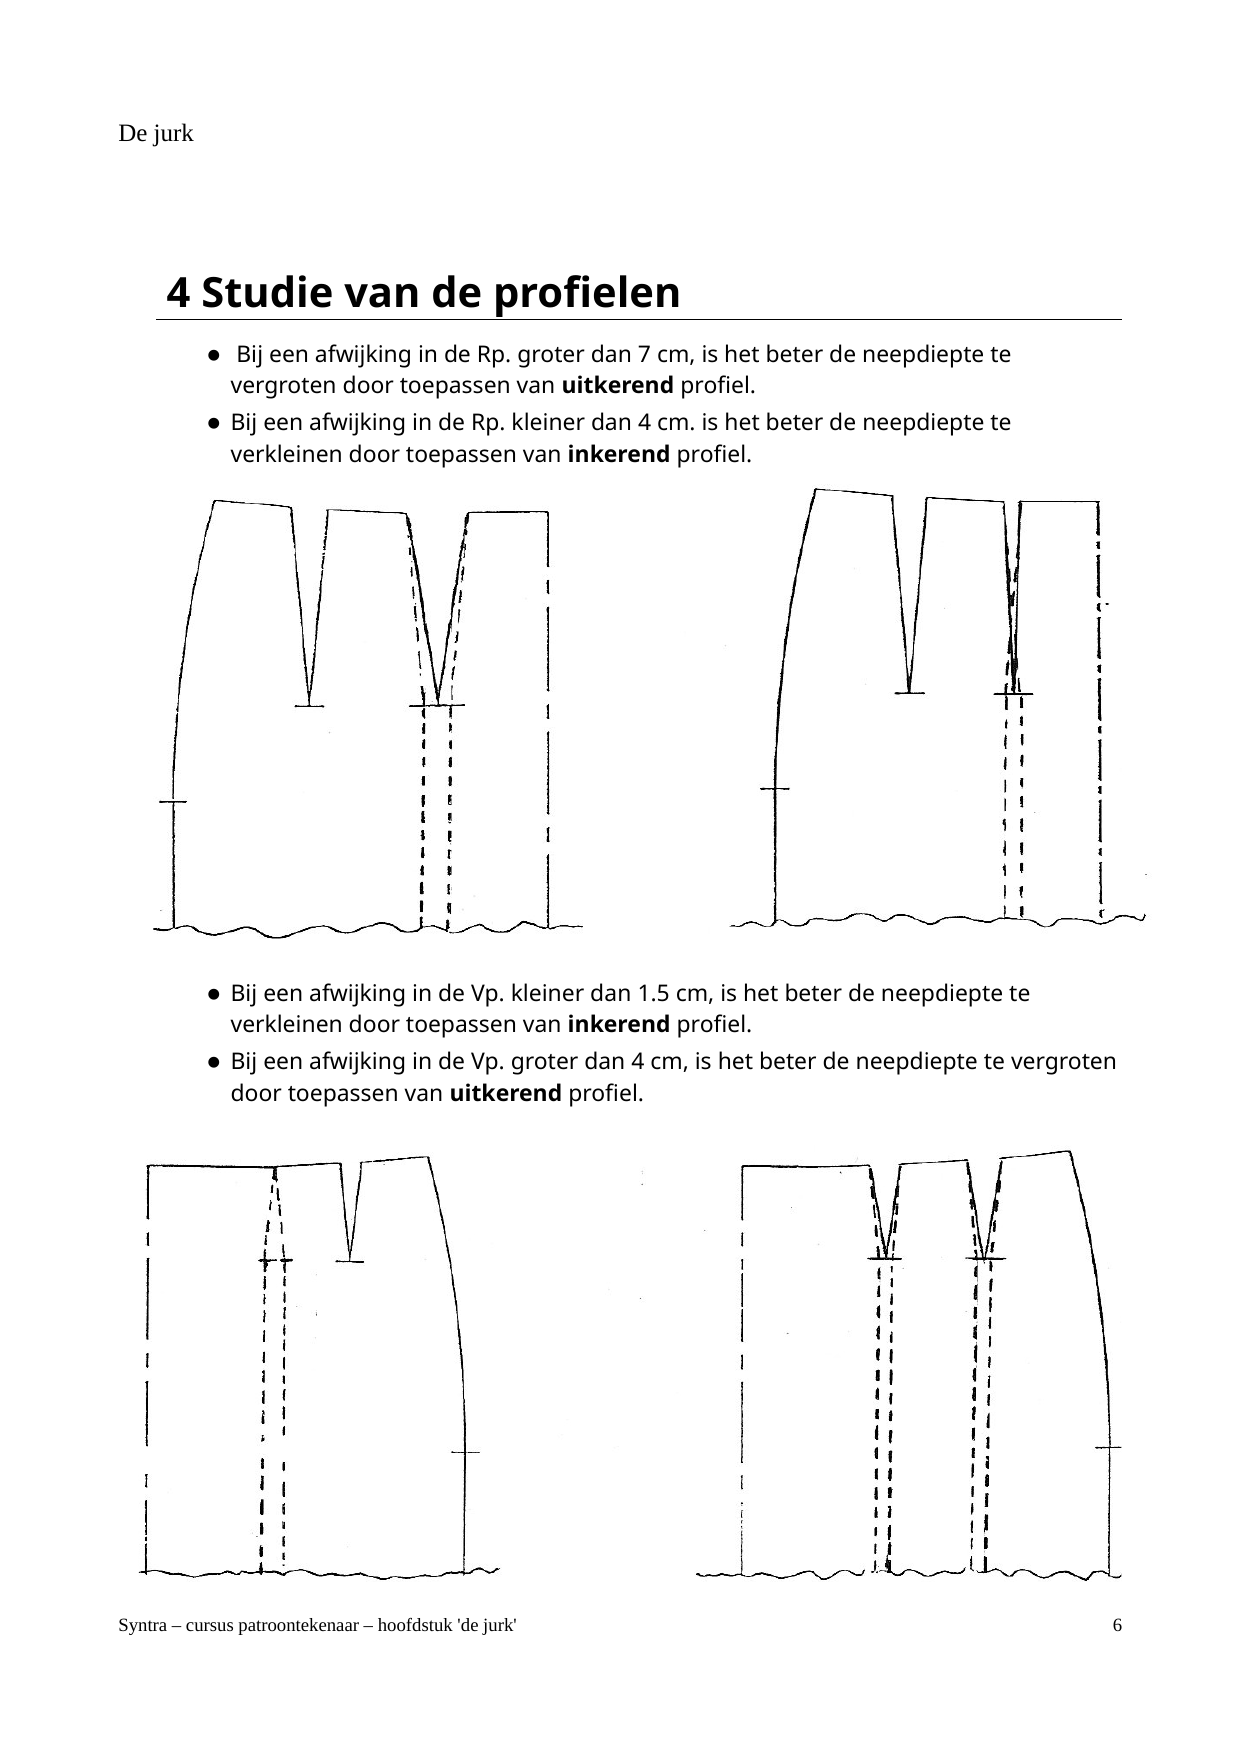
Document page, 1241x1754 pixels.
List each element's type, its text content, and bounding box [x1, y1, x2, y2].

list [207, 940, 1122, 971]
list Bij een afwijking in de Vp. groter dan 4 cm, is het beter de neepdiepte te vergroten door toepassen van uitkerend profiel. [207, 1045, 1122, 1139]
subtitle Studie van de profielen [156, 263, 1122, 319]
list Bij een afwijking in de Rp. groter dan 7 cm, is het beter de neepdiepte te vergroten door toepassen van uitkerend profiel. [207, 338, 1122, 400]
picture [153, 484, 1154, 939]
list Bij een afwijking in de Vp. kleiner dan 1.5 cm, is het beter de neepdiepte te verkleinen door toepassen van inkerend profiel. [207, 977, 1122, 1039]
picture [138, 1145, 1122, 1582]
list Bij een afwijking in de Rp. kleiner dan 4 cm. is het beter de neepdiepte te verkleinen door toepassen van inkerend profiel. [207, 406, 1122, 483]
